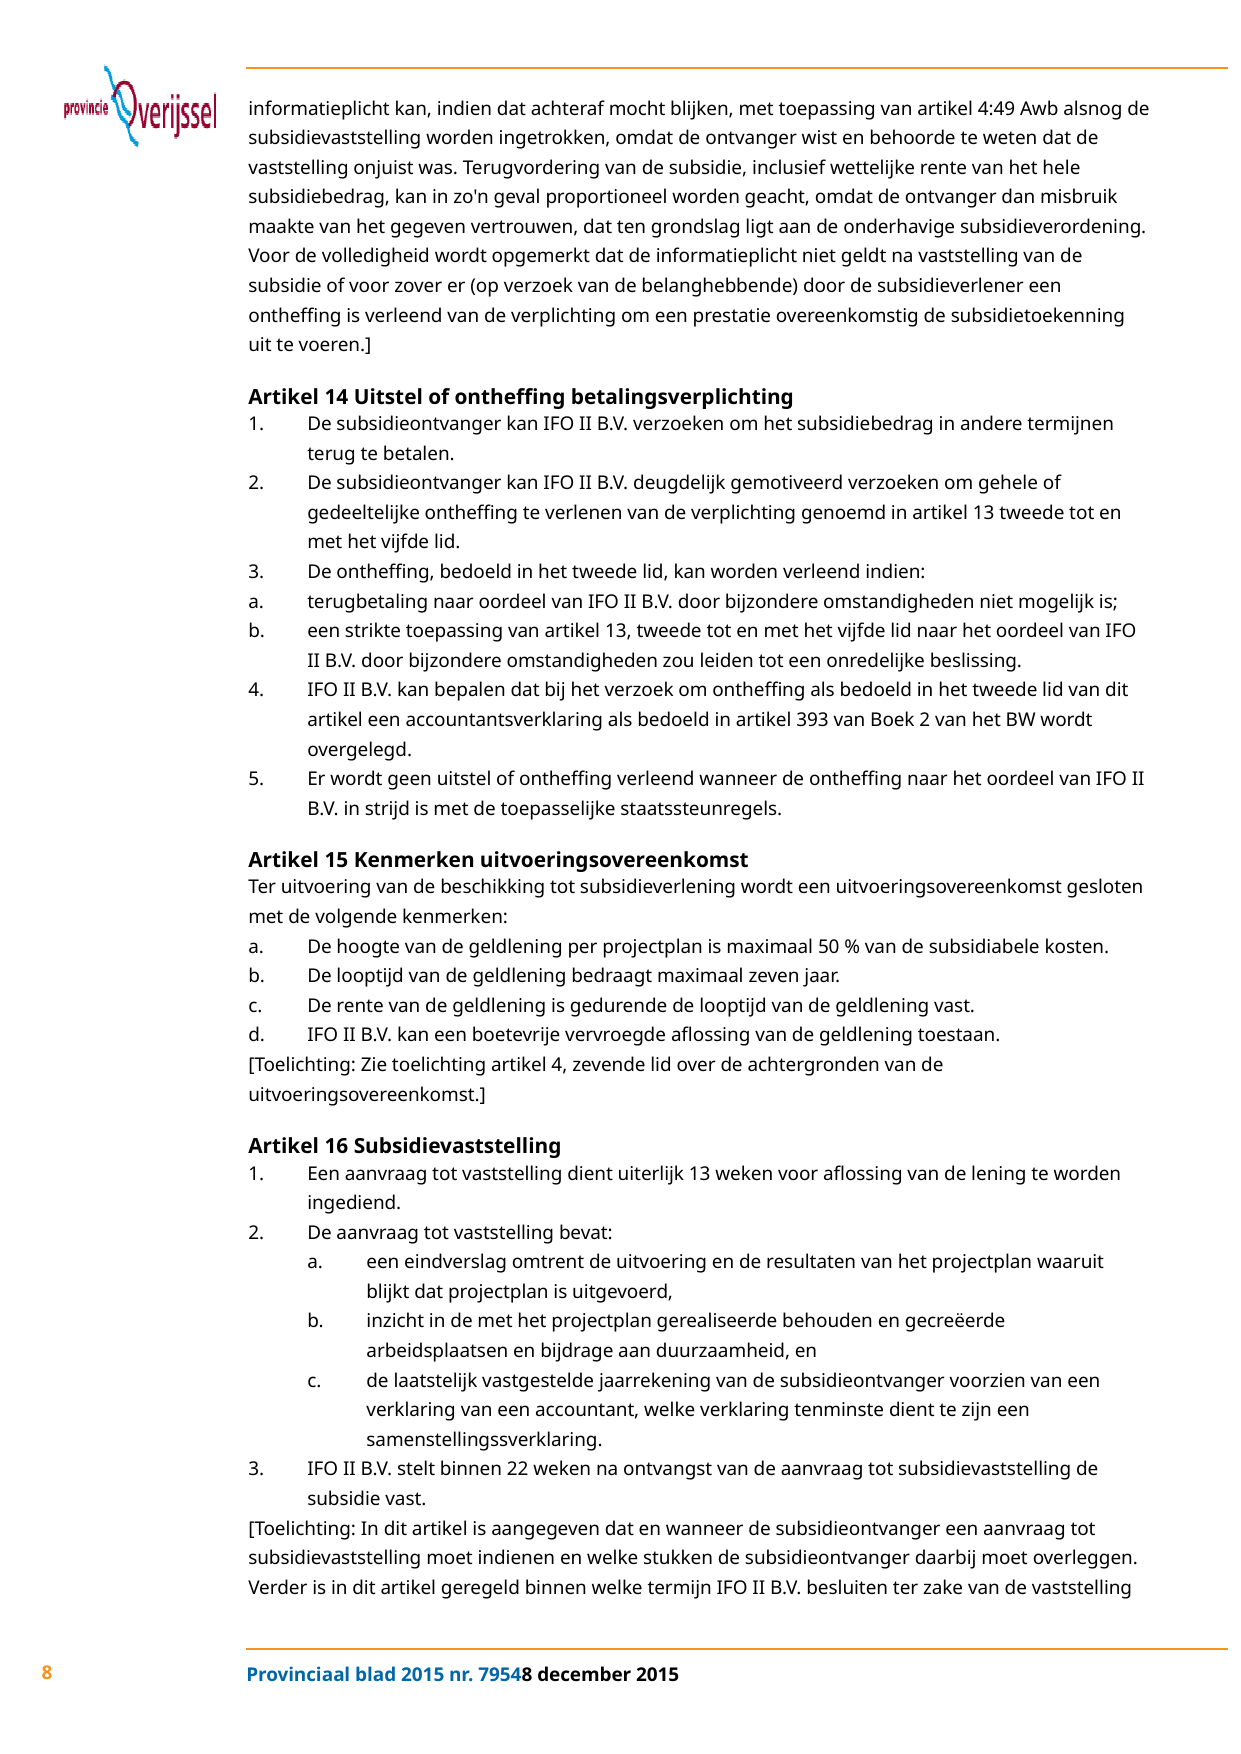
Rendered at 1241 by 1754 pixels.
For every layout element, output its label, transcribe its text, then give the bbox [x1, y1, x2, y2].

list de laatstelijk vastgestelde jaarrekening van de subsidieontvanger voorzien van een verklaring van een accountant, welke verklaring tenminste dient te zijn een samenstellingssverklaring. [307, 1367, 1152, 1452]
text Voor de volledigheid wordt opgemerkt dat de informatieplicht niet geldt na vaststelling van de subsidie of voor zover er (op verzoek van de belanghebbende) door de subsidieverlener een ontheffing is verleend van de verplichting om een prestatie overeenkomstig de subsidietoekenning uit te voeren.] [248, 243, 1152, 357]
list De subsidieontvanger kan IFO II B.V. deugdelijk gemotiveerd verzoeken om gehele of gedeeltelijke ontheffing te verlenen van de verplichting genoemd in artikel 13 tweede tot en met het vijfde lid. [248, 469, 1152, 554]
list IFO II B.V. kan een boetevrije vervroegde aflossing van de geldlening toestaan. [248, 1022, 1152, 1047]
list terugbetaling naar oordeel van IFO II B.V. door bijzondere omstandigheden niet mogelijk is; [248, 588, 1152, 613]
text Artikel 16 Subsidievaststelling [248, 1131, 1152, 1160]
text Artikel 14 Uitstel of ontheffing betalingsverplichting [248, 382, 1152, 410]
list Er wordt geen uitstel of ontheffing verleend wanneer de ontheffing naar het oordeel van IFO II B.V. in strijd is met de toepasselijke staatssteunregels. [248, 765, 1152, 821]
text Ter uitvoering van de beschikking tot subsidieverlening wordt een uitvoeringsovereenkomst gesloten met de volgende kenmerken: [248, 874, 1152, 929]
list De ontheffing, bedoeld in het tweede lid, kan worden verleend indien: [248, 558, 1152, 584]
text [Toelichting: In dit artikel is aangegeven dat en wanneer de subsidieontvanger een aanvraag tot subsidievaststelling moet indienen en welke stukken de subsidieontvanger daarbij moet overleggen. Verder is in dit artikel geregeld binnen welke termijn IFO II B.V. besluiten ter zake van de vaststelling [248, 1515, 1152, 1599]
list De hoogte van de geldlening per projectplan is maximaal 50 % van de subsidiabele kosten. [248, 933, 1152, 959]
text [Toelichting: Zie toelichting artikel 4, zevende lid over de achtergronden van de uitvoeringsovereenkomst.] [248, 1051, 1152, 1107]
list een strikte toepassing van artikel 13, tweede tot en met het vijfde lid naar het oordeel van IFO II B.V. door bijzondere omstandigheden zou leiden tot een onredelijke beslissing. [248, 617, 1152, 673]
list De looptijd van de geldlening bedraagt maximaal zeven jaar. [248, 962, 1152, 988]
list Een aanvraag tot vaststelling dient uiterlijk 13 weken voor aflossing van de lening te worden ingediend. [248, 1160, 1152, 1215]
list een eindverslag omtrent de uitvoering en de resultaten van het projectplan waaruit blijkt dat projectplan is uitgevoerd, [307, 1248, 1152, 1304]
list De subsidieontvanger kan IFO II B.V. verzoeken om het subsidiebedrag in andere termijnen terug te betalen. [248, 410, 1152, 466]
picture [41, 47, 231, 172]
text Artikel 15 Kenmerken uitvoeringsovereenkomst [248, 845, 1152, 874]
text informatieplicht kan, indien dat achteraf mocht blijken, met toepassing van artikel 4:49 Awb alsnog de subsidievaststelling worden ingetrokken, omdat de ontvanger wist en behoorde te weten dat de vaststelling onjuist was. Terugvordering van de subsidie, inclusief wettelijke rente van het hele subsidiebedrag, kan in zo'n geval proportioneel worden geacht, omdat de ontvanger dan misbruik maakte van het gegeven vertrouwen, dat ten grondslag ligt aan de onderhavige subsidieverordening. [248, 95, 1152, 239]
list IFO II B.V. stelt binnen 22 weken na ontvangst van de aanvraag tot subsidievaststelling de subsidie vast. [248, 1456, 1152, 1511]
list inzicht in de met het projectplan gerealiseerde behouden en gecreëerde arbeidsplaatsen en bijdrage aan duurzaamheid, en [307, 1308, 1152, 1363]
list IFO II B.V. kan bepalen dat bij het verzoek om ontheffing als bedoeld in het tweede lid van dit artikel een accountantsverklaring als bedoeld in artikel 393 van Boek 2 van het BW wordt overgelegd. [248, 677, 1152, 761]
list De aanvraag tot vaststelling bevat: [248, 1219, 1152, 1244]
list De rente van de geldlening is gedurende de looptijd van de geldlening vast. [248, 992, 1152, 1018]
